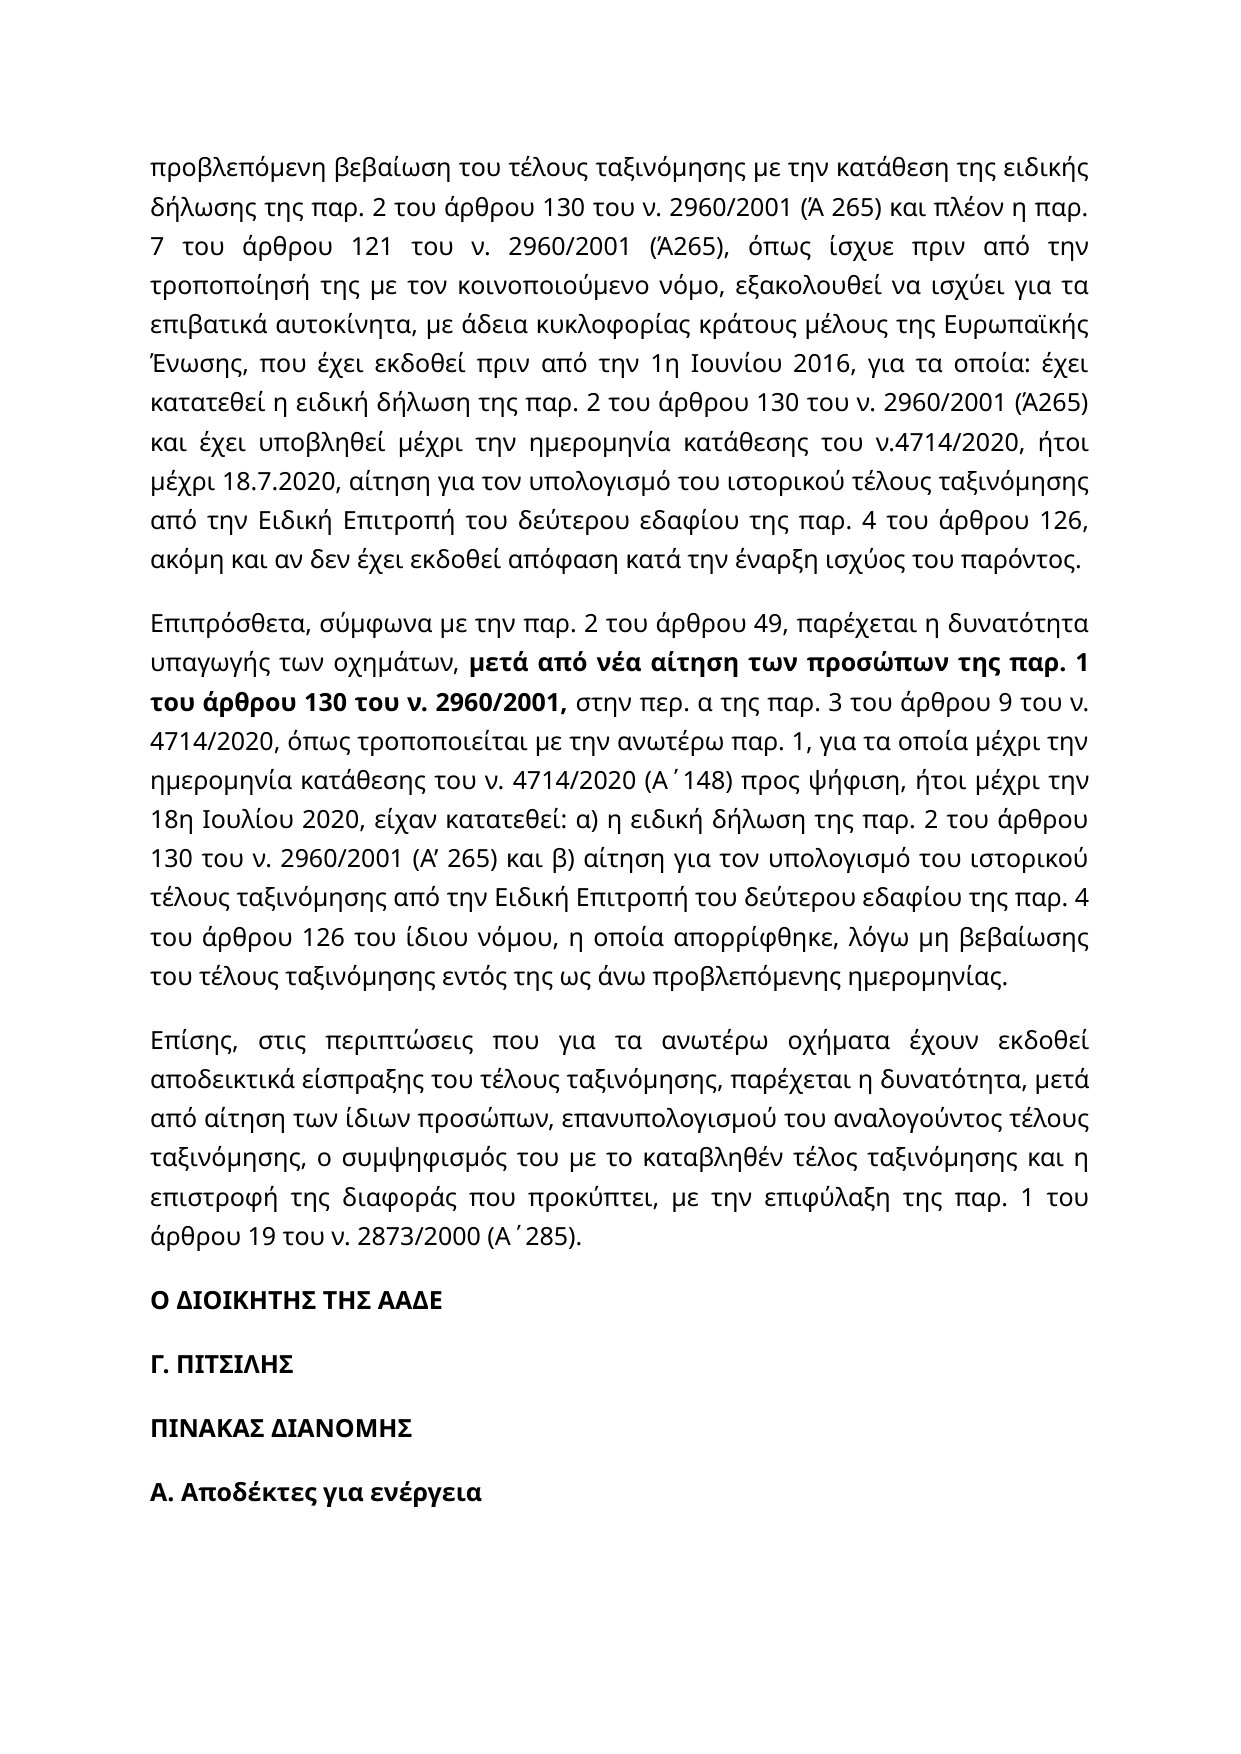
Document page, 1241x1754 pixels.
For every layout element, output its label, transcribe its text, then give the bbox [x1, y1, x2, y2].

text Επίσης, στις περιπτώσεις που για τα ανωτέρω οχήματα έχουν εκδοθεί αποδεικτικά είσπραξης του τέλους ταξινόμησης, παρέχεται η δυνατότητα, μετά από αίτηση των ίδιων προσώπων, επανυπολογισμού του αναλογούντος τέλους ταξινόμησης, ο συμψηφισμός του με το καταβληθέν τέλος ταξινόμησης και η επιστροφή της διαφοράς που προκύπτει, με την επιφύλαξη της παρ. 1 του άρθρου 19 του ν. 2873/2000 (Α΄285). [150, 1022, 1090, 1252]
text Επιπρόσθετα, σύμφωνα με την παρ. 2 του άρθρου 49, παρέχεται η δυνατότητα υπαγωγής των οχημάτων, μετά από νέα αίτηση των προσώπων της παρ. 1 του άρθρου 130 του ν. 2960/2001, στην περ. α της παρ. 3 του άρθρου 9 του ν. 4714/2020, όπως τροποποιείται με την ανωτέρω παρ. 1, για τα οποία μέχρι την ημερομηνία κατάθεσης του ν. 4714/2020 (Α΄148) προς ψήφιση, ήτοι μέχρι την 18η Ιουλίου 2020, είχαν κατατεθεί: α) η ειδική δήλωση της παρ. 2 του άρθρου 130 του ν. 2960/2001 (Α’ 265) και β) αίτηση για τον υπολογισμό του ιστορικού τέλους ταξινόμησης από την Ειδική Επιτροπή του δεύτερου εδαφίου της παρ. 4 του άρθρου 126 του ίδιου νόμου, η οποία απορρίφθηκε, λόγω μη βεβαίωσης του τέλους ταξινόμησης εντός της ως άνω προβλεπόμενης ημερομηνίας. [150, 606, 1090, 992]
text ΠΙΝΑΚΑΣ ΔΙΑΝΟΜΗΣ [150, 1411, 1090, 1445]
text Ο ΔΙΟΙΚΗΤΗΣ ΤΗΣ ΑΑΔΕ [150, 1282, 1090, 1317]
text προβλεπόμενη βεβαίωση του τέλους ταξινόμησης με την κατάθεση της ειδικής δήλωσης της παρ. 2 του άρθρου 130 του ν. 2960/2001 (Ά 265) και πλέον η παρ. 7 του άρθρου 121 του ν. 2960/2001 (Ά265), όπως ίσχυε πριν από την τροποποίησή της με τον κοινοποιούμενο νόμο, εξακολουθεί να ισχύει για τα επιβατικά αυτοκίνητα, με άδεια κυκλοφορίας κράτους μέλους της Ευρωπαϊκής Ένωσης, που έχει εκδοθεί πριν από την 1η Ιουνίου 2016, για τα οποία: έχει κατατεθεί η ειδική δήλωση της παρ. 2 του άρθρου 130 του ν. 2960/2001 (Ά265) και έχει υποβληθεί μέχρι την ημερομηνία κατάθεσης του ν.4714/2020, ήτοι μέχρι 18.7.2020, αίτηση για τον υπολογισμό του ιστορικού τέλους ταξινόμησης από την Ειδική Επιτροπή του δεύτερου εδαφίου της παρ. 4 του άρθρου 126, ακόμη και αν δεν έχει εκδοθεί απόφαση κατά την έναρξη ισχύος του παρόντος. [150, 150, 1090, 576]
text Α. Αποδέκτες για ενέργεια [150, 1475, 1090, 1509]
text Γ. ΠΙΤΣΙΛΗΣ [150, 1347, 1090, 1381]
